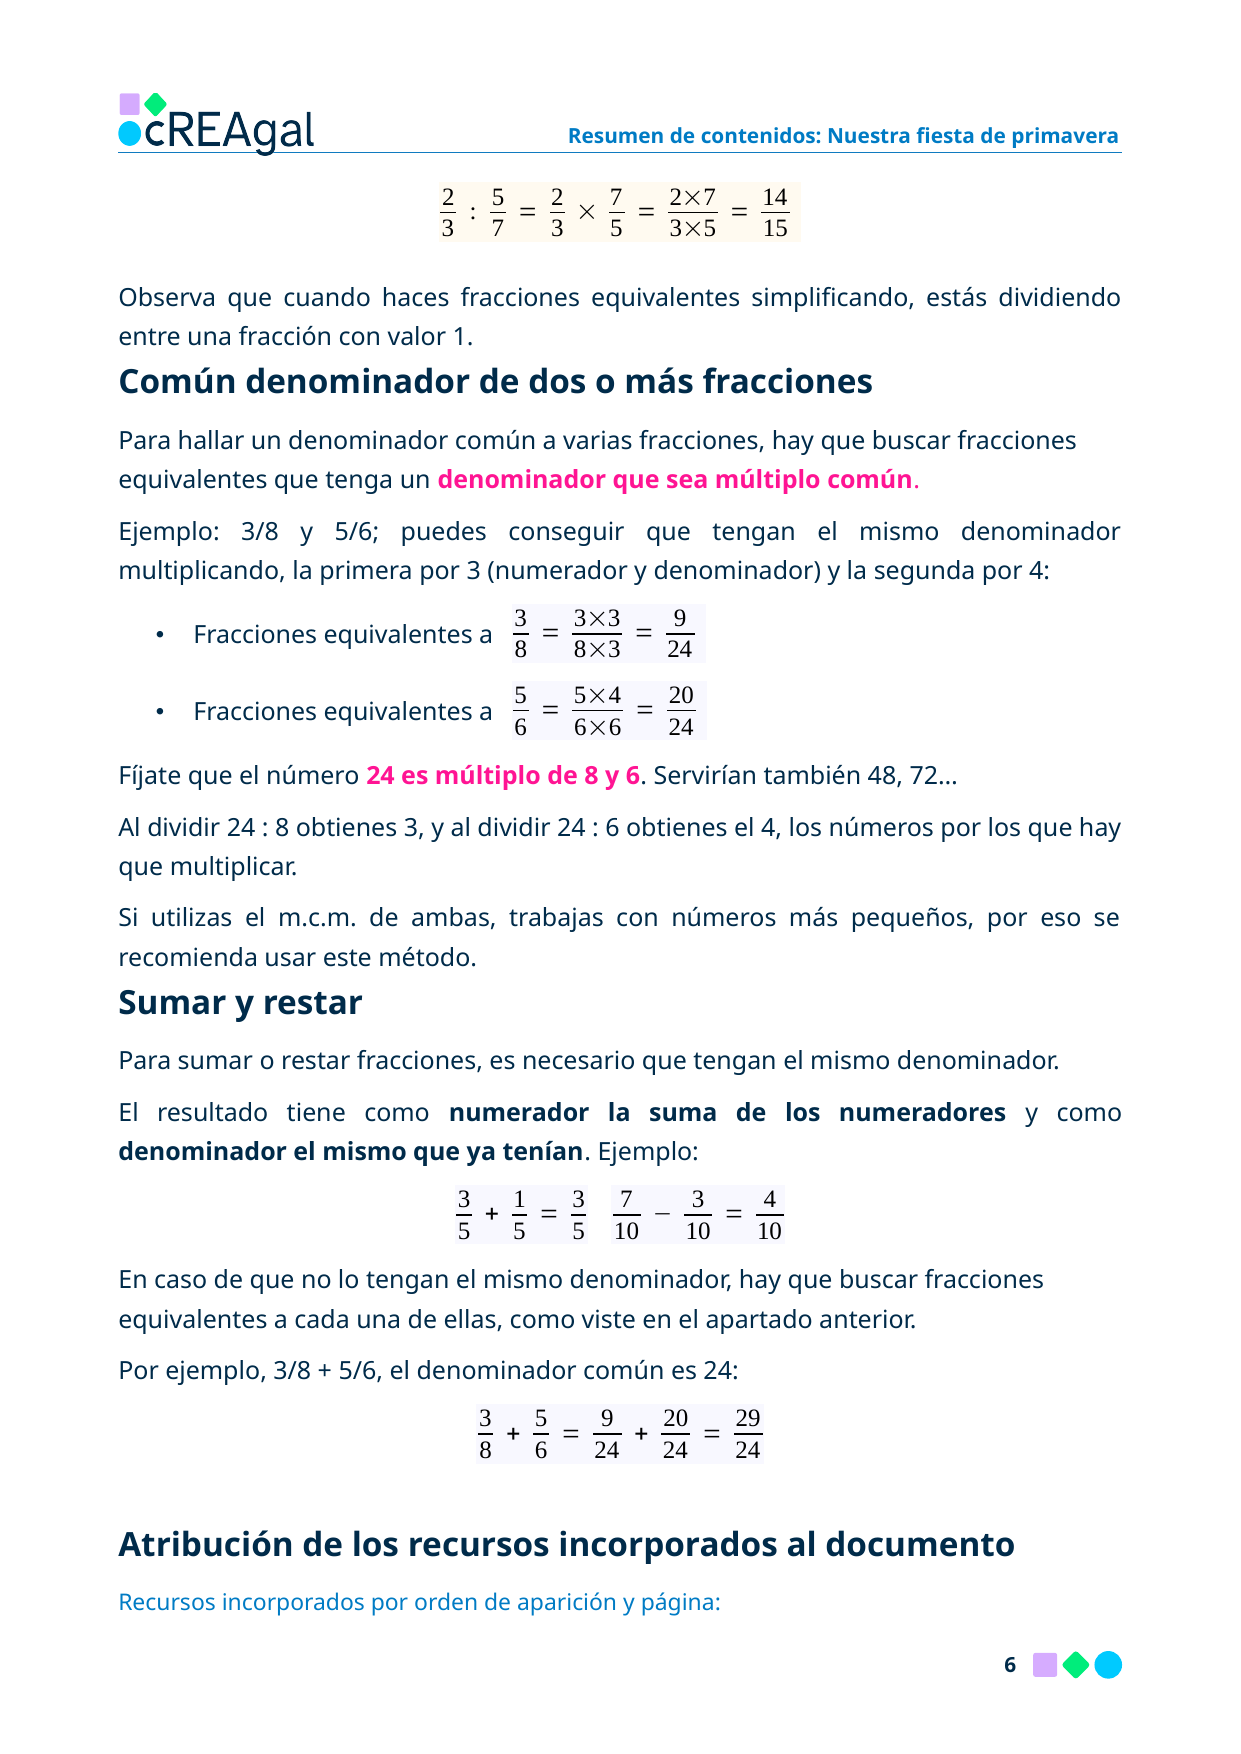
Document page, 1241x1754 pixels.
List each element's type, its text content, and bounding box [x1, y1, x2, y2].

text Si utilizas el m.c.m. de ambas, trabajas con números más pequeños, por eso se recomienda usar este método. [118, 900, 1122, 973]
text Recursos incorporados por orden de aparición y página: [118, 1586, 1122, 1617]
subtitle Común denominador de dos o más fracciones [118, 358, 1122, 404]
text Al dividir 24 : 8 obtienes 3, y al dividir 24 : 6 obtienes el 4, los números por los que hay que multiplicar. [118, 809, 1122, 883]
subtitle Atribución de los recursos incorporados al documento [118, 1521, 1122, 1566]
subtitle Sumar y restar [118, 978, 1122, 1024]
text Para sumar o restar fracciones, es necesario que tengan el mismo denominador. [118, 1043, 1122, 1077]
text Observa que cuando haces fracciones equivalentes simplificando, estás dividiendo entre una fracción con valor 1. [118, 280, 1122, 353]
text En caso de que no lo tengan el mismo denominador, hay que buscar fracciones equivalentes a cada una de ellas, como viste en el apartado anterior. [118, 1262, 1122, 1335]
text Fíjate que el número 24 es múltiplo de 8 y 6. Servirían también 48, 72… [118, 758, 1122, 792]
list [706, 604, 1122, 663]
text Ejemplo: 3/8 y 5/6; puedes conseguir que tengan el mismo denominador multiplicando, la primera por 3 (numerador y denominador) y la segunda por 4: [118, 513, 1122, 587]
list [707, 681, 1122, 740]
picture [118, 93, 314, 156]
text Por ejemplo, 3/8 + 5/6, el denominador común es 24: [118, 1353, 1122, 1387]
text Para hallar un denominador común a varias fracciones, hay que buscar fracciones equivalentes que tenga un denominador que sea múltiplo común. [118, 423, 1122, 496]
list Fracciones equivalentes a [156, 681, 512, 740]
text El resultado tiene como numerador la suma de los numeradores y como denominador el mismo que ya tenían. Ejemplo: [118, 1094, 1122, 1168]
list Fracciones equivalentes a [156, 604, 512, 663]
